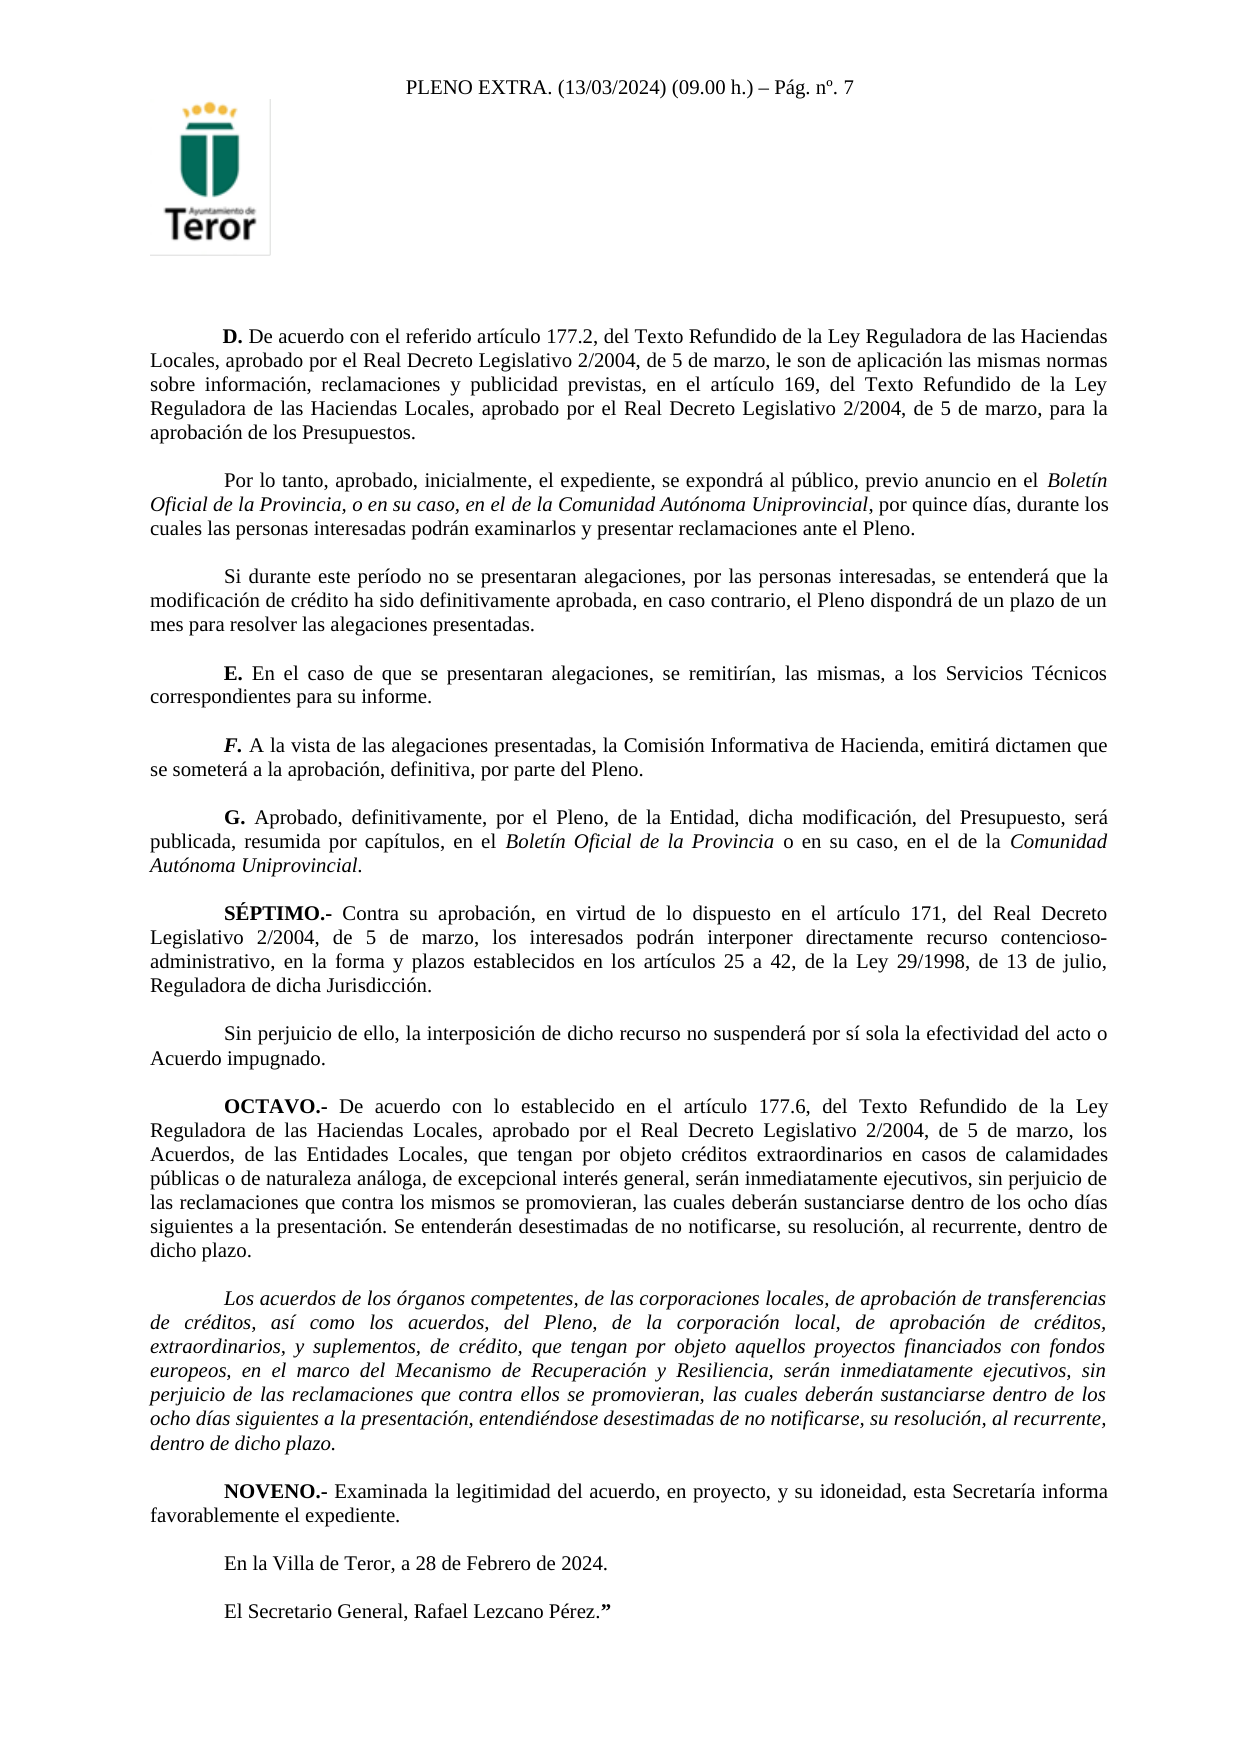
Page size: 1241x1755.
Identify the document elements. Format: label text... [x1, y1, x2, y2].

text G. Aprobado, definitivamente, por el Pleno, de la Entidad, dicha modificación, del Presupuesto, será publicada, resumida por capítulos, en el Boletín Oficial de la Provincia o en su caso, en el de la Comunidad Autónoma Uniprovincial. [150, 805, 1109, 877]
text El Secretario General, Rafael Lezcano Pérez.” [150, 1599, 1109, 1623]
text Por lo tanto, aprobado, inicialmente, el expediente, se expondrá al público, previo anuncio en el Boletín Oficial de la Provincia, o en su caso, en el de la Comunidad Autónoma Uniprovincial, por quince días, durante los cuales las personas interesadas podrán examinarlos y presentar reclamaciones ante el Pleno. [150, 468, 1109, 540]
text E. En el caso de que se presentaran alegaciones, se remitirían, las mismas, a los Servicios Técnicos correspondientes para su informe. [150, 660, 1109, 708]
text Los acuerdos de los órganos competentes, de las corporaciones locales, de aprobación de transferencias de créditos, así como los acuerdos, del Pleno, de la corporación local, de aprobación de créditos, extraordinarios, y suplementos, de crédito, que tengan por objeto aquellos proyectos financiados con fondos europeos, en el marco del Mecanismo de Recuperación y Resiliencia, serán inmediatamente ejecutivos, sin perjuicio de las reclamaciones que contra ellos se promovieran, las cuales deberán sustanciarse dentro de los ocho días siguientes a la presentación, entendiéndose desestimadas de no notificarse, su resolución, al recurrente, dentro de dicho plazo. [150, 1286, 1109, 1454]
text Si durante este período no se presentaran alegaciones, por las personas interesadas, se entenderá que la modificación de crédito ha sido definitivamente aprobada, en caso contrario, el Pleno dispondrá de un plazo de un mes para resolver las alegaciones presentadas. [150, 564, 1109, 636]
text D. De acuerdo con el referido artículo 177.2, del Texto Refundido de la Ley Reguladora de las Haciendas Locales, aprobado por el Real Decreto Legislativo 2/2004, de 5 de marzo, le son de aplicación las mismas normas sobre información, reclamaciones y publicidad previstas, en el artículo 169, del Texto Refundido de la Ley Reguladora de las Haciendas Locales, aprobado por el Real Decreto Legislativo 2/2004, de 5 de marzo, para la aprobación de los Presupuestos. [150, 323, 1109, 444]
text OCTAVO.- De acuerdo con lo establecido en el artículo 177.6, del Texto Refundido de la Ley Reguladora de las Haciendas Locales, aprobado por el Real Decreto Legislativo 2/2004, de 5 de marzo, los Acuerdos, de las Entidades Locales, que tengan por objeto créditos extraordinarios en casos de calamidades públicas o de naturaleza análoga, de excepcional interés general, serán inmediatamente ejecutivos, sin perjuicio de las reclamaciones que contra los mismos se promovieran, las cuales deberán sustanciarse dentro de los ocho días siguientes a la presentación. Se entenderán desestimadas de no notificarse, su resolución, al recurrente, dentro de dicho plazo. [150, 1093, 1109, 1262]
text SÉPTIMO.- Contra su aprobación, en virtud de lo dispuesto en el artículo 171, del Real Decreto Legislativo 2/2004, de 5 de marzo, los interesados podrán interponer directamente recurso contencioso-administrativo, en la forma y plazos establecidos en los artículos 25 a 42, de la Ley 29/1998, de 13 de julio, Reguladora de dicha Jurisdicción. [150, 901, 1109, 997]
text F. A la vista de las alegaciones presentadas, la Comisión Informativa de Hacienda, emitirá dictamen que se someterá a la aprobación, definitiva, por parte del Pleno. [150, 733, 1109, 781]
text NOVENO.- Examinada la legitimidad del acuerdo, en proyecto, y su idoneidad, esta Secretaría informa favorablemente el expediente. [150, 1478, 1109, 1527]
text Sin perjuicio de ello, la interposición de dicho recurso no suspenderá por sí sola la efectividad del acto o Acuerdo impugnado. [150, 1021, 1109, 1069]
text En la Villa de Teror, a 28 de Febrero de 2024. [150, 1551, 1109, 1575]
